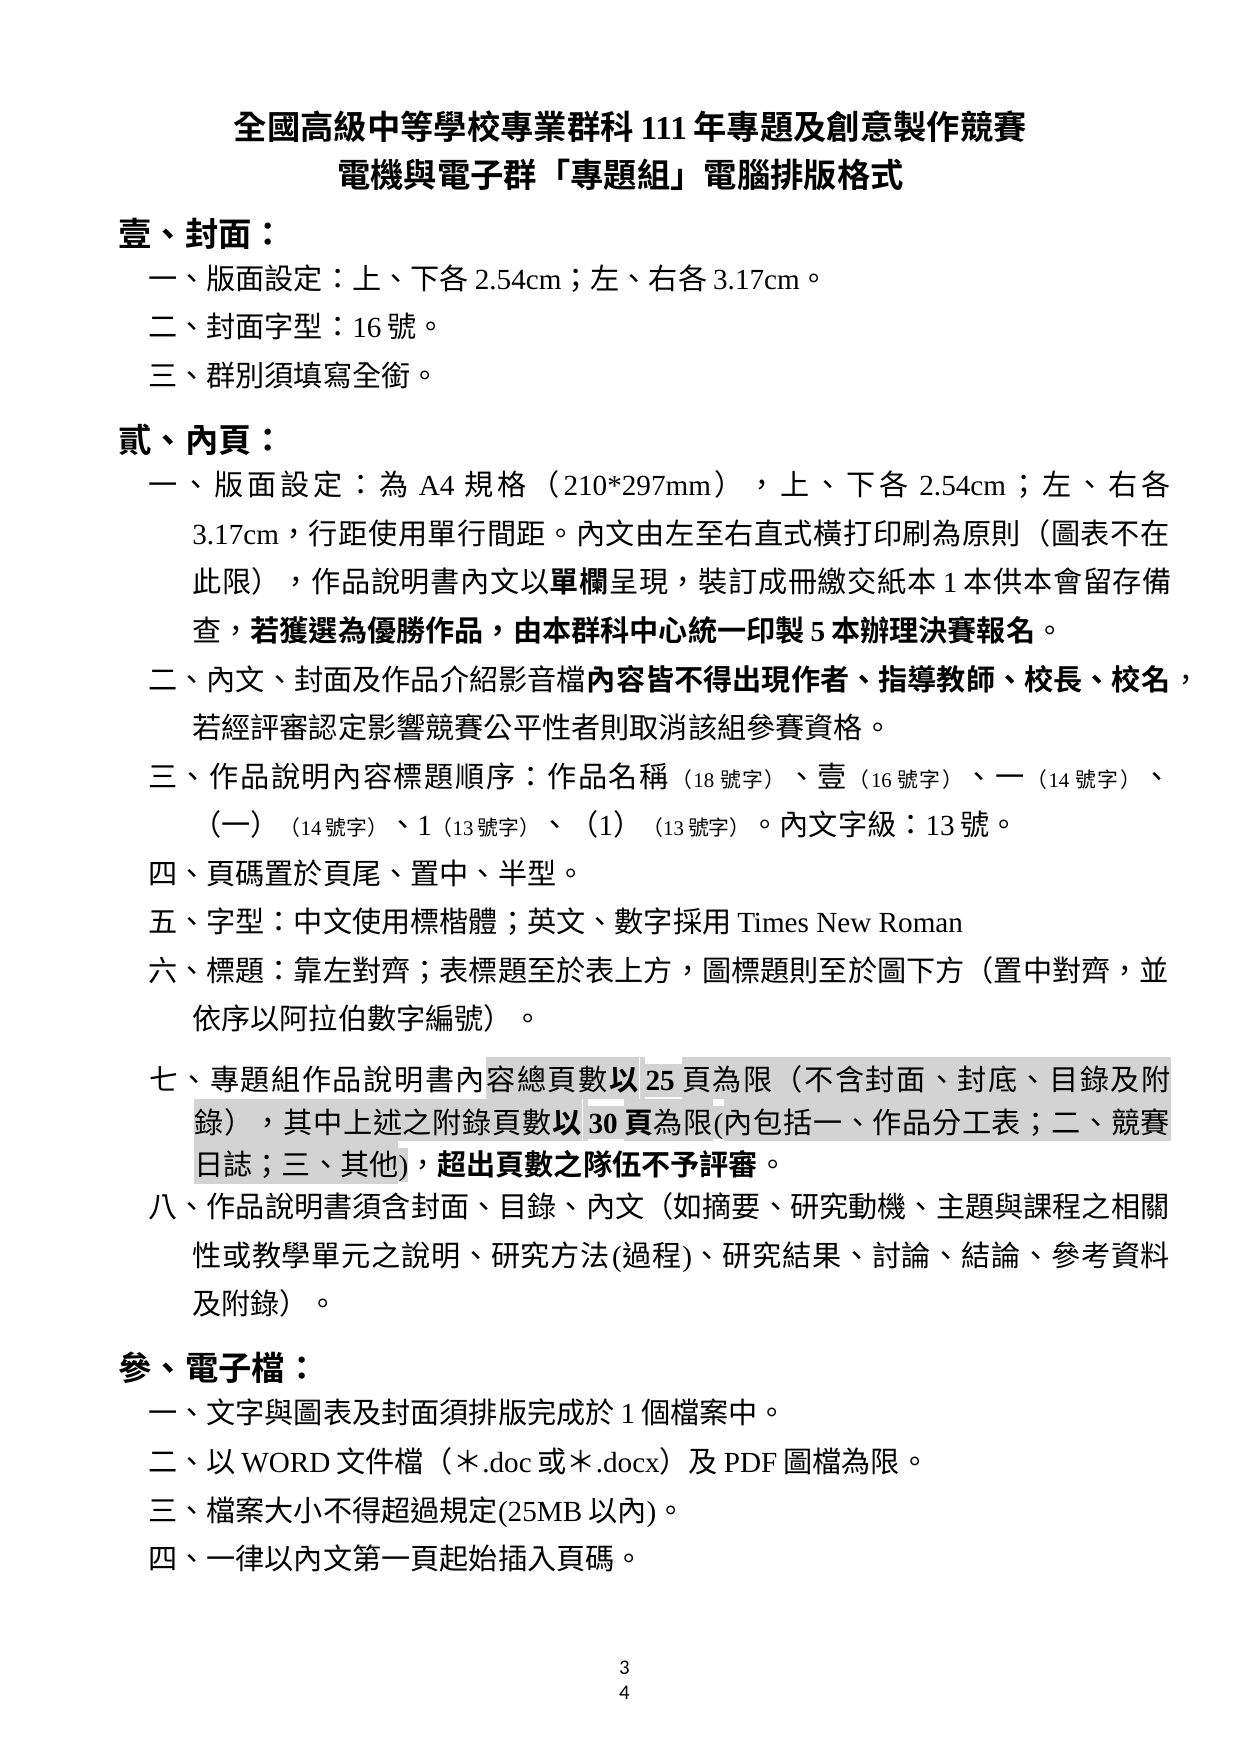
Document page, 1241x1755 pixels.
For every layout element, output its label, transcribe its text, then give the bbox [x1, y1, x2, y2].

text 貳、內頁： [118, 414, 1122, 462]
text 八、作品說明書須含封面、目錄、內文（如摘要、研究動機、主題與課程之相關性或教學單元之說明、研究方法(過程)、研究結果、討論、結論、參考資料及附錄）。 [148, 1184, 1172, 1323]
text 一、文字與圖表及封面須排版完成於1個檔案中。 [148, 1390, 1172, 1432]
text 三、群別須填寫全銜。 [148, 353, 1122, 395]
text 四、頁碼置於頁尾、置中、半型。 [148, 850, 1172, 892]
text 三、作品說明內容標題順序：作品名稱（18號字）、壹（16號字）、一（14號字）、（一）（14號字）、1（13號字）、（1）（13號字）。內文字級：13號。 [148, 753, 1172, 844]
text 五、字型：中文使用標楷體；英文、數字採用Times New Roman [148, 899, 1172, 941]
text 參、電子檔： [118, 1342, 1172, 1390]
text 二、內文、封面及作品介紹影音檔內容皆不得出現作者、指導教師、校長、校名，若經評審認定影響競賽公平性者則取消該組參賽資格。 [148, 656, 1172, 747]
text 一、版面設定：上、下各2.54cm；左、右各3.17cm。 [148, 256, 1122, 298]
text 四、一律以內文第一頁起始插入頁碼。 [148, 1536, 1172, 1578]
text 一、版面設定：為A4規格（210*297mm），上、下各2.54cm；左、右各3.17cm，行距使用單行間距。內文由左至右直式橫打印刷為原則（圖表不在此限），作品說明書內文以單欄呈現，裝訂成冊繳交紙本1本供本會留存備查，若獲選為優勝作品，由本群科中心統一印製5本辦理決賽報名。 [148, 462, 1172, 650]
text 電機與電子群「專題組」電腦排版格式 [118, 149, 1122, 197]
text 壹、封面： [118, 207, 1122, 256]
text 全國高級中等學校專業群科111年專題及創意製作競賽 [74, 100, 1186, 149]
text 三、檔案大小不得超過規定(25MB以內)。 [148, 1487, 1172, 1529]
text 二、封面字型：16號。 [148, 304, 1122, 346]
text 七、專題組作品說明書內容總頁數以25頁為限（不含封面、封底、目錄及附錄），其中上述之附錄頁數以30頁為限(內包括一、作品分工表；二、競賽日誌；三、其他)，超出頁數之隊伍不予評審。 [149, 1057, 1172, 1184]
text 二、以WORD文件檔（＊.doc或＊.docx）及PDF圖檔為限。 [148, 1439, 1172, 1481]
text 六、標題：靠左對齊；表標題至於表上方，圖標題則至於圖下方（置中對齊，並依序以阿拉伯數字編號）。 [148, 947, 1172, 1038]
